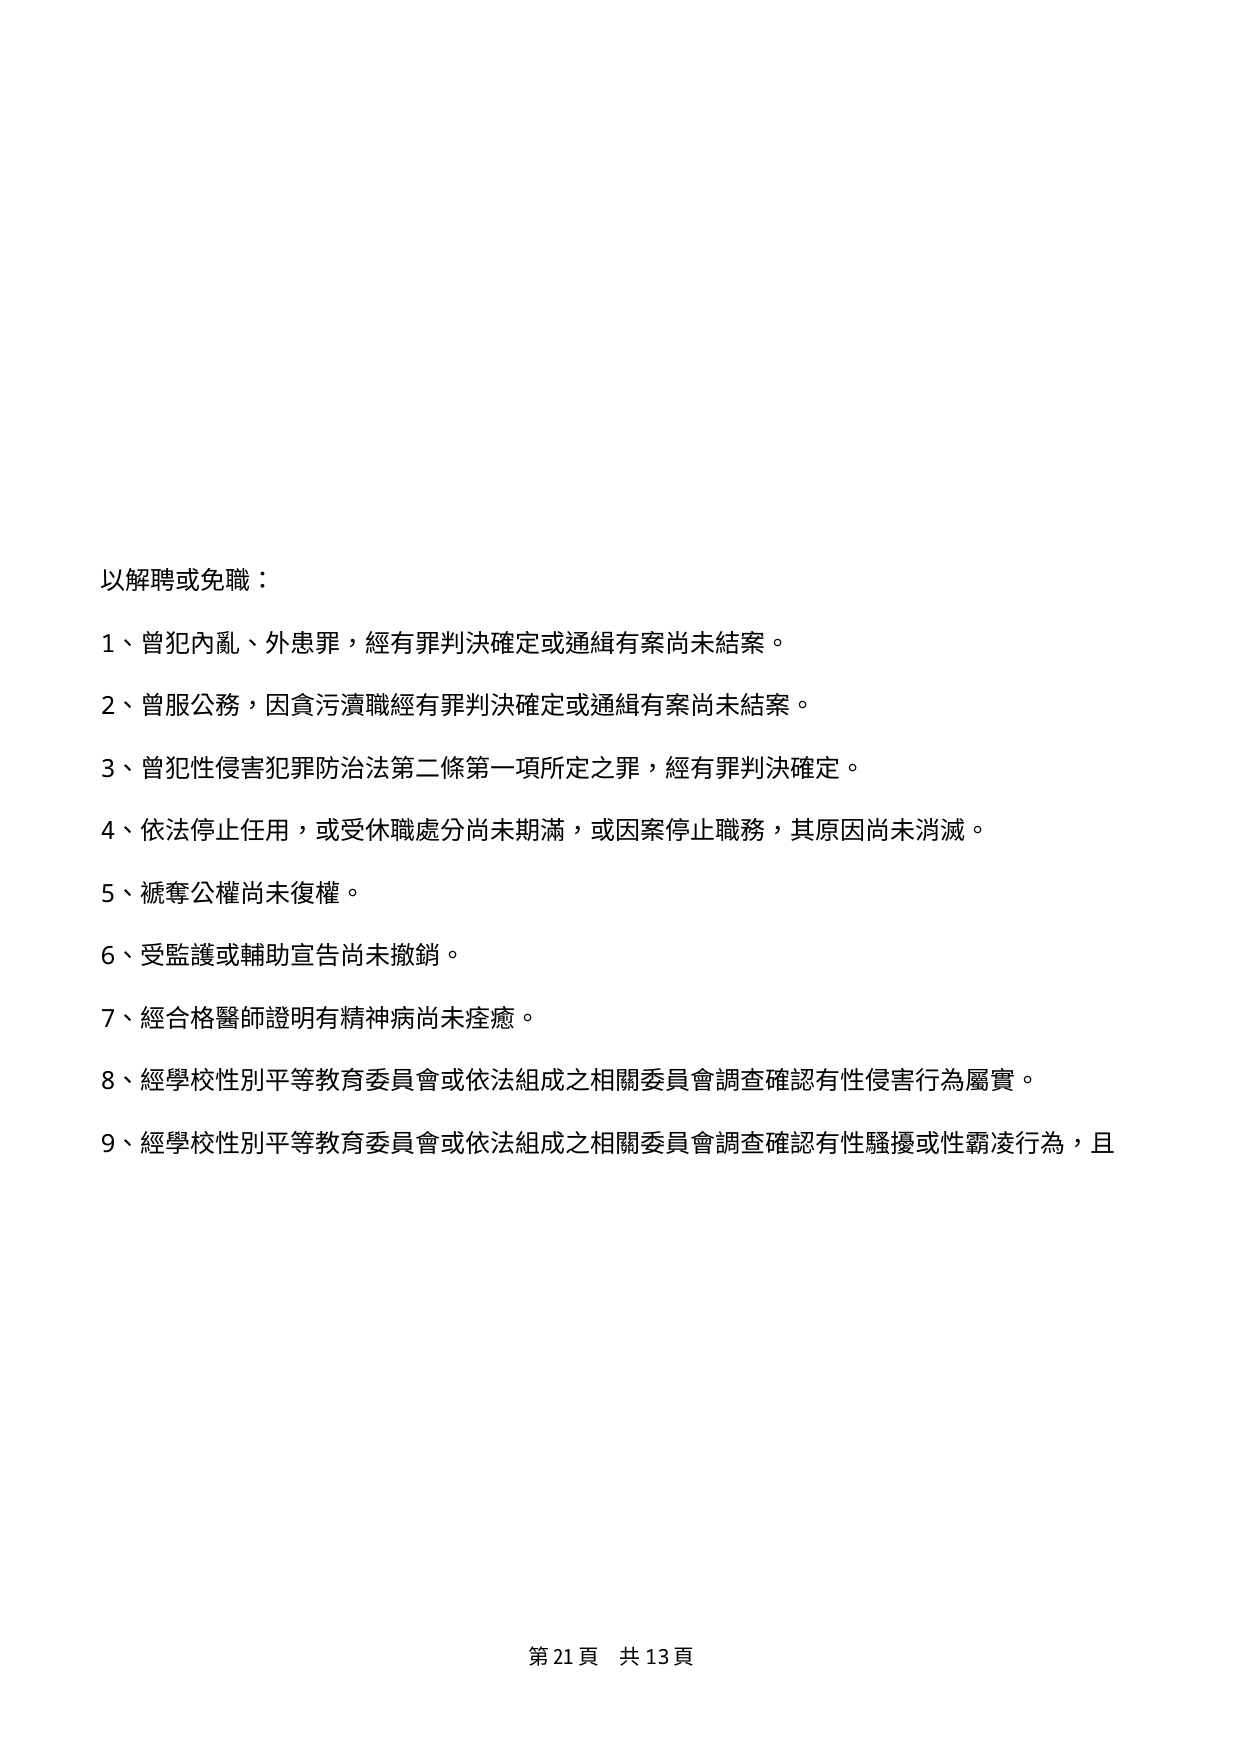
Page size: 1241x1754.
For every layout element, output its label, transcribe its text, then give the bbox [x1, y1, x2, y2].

list 經學校性別平等教育委員會或依法組成之相關委員會調查確認有性侵害行為屬實。 [100, 1037, 1122, 1100]
list 經學校性別平等教育委員會或依法組成之相關委員會調查確認有性騷擾或性霸凌行為，且 [100, 1100, 1122, 1162]
list 受監護或輔助宣告尚未撤銷。 [100, 912, 1122, 975]
list 依法停止任用，或受休職處分尚未期滿，或因案停止職務，其原因尚未消滅。 [100, 787, 1122, 850]
list 經合格醫師證明有精神病尚未痊癒。 [100, 975, 1122, 1037]
text 以解聘或免職： [100, 537, 1122, 600]
list 曾犯內亂、外患罪，經有罪判決確定或通緝有案尚未結案。 [100, 600, 1122, 662]
list 曾服公務，因貪污瀆職經有罪判決確定或通緝有案尚未結案。 [100, 662, 1122, 725]
list 褫奪公權尚未復權。 [100, 850, 1122, 912]
list 曾犯性侵害犯罪防治法第二條第一項所定之罪，經有罪判決確定。 [100, 725, 1122, 787]
